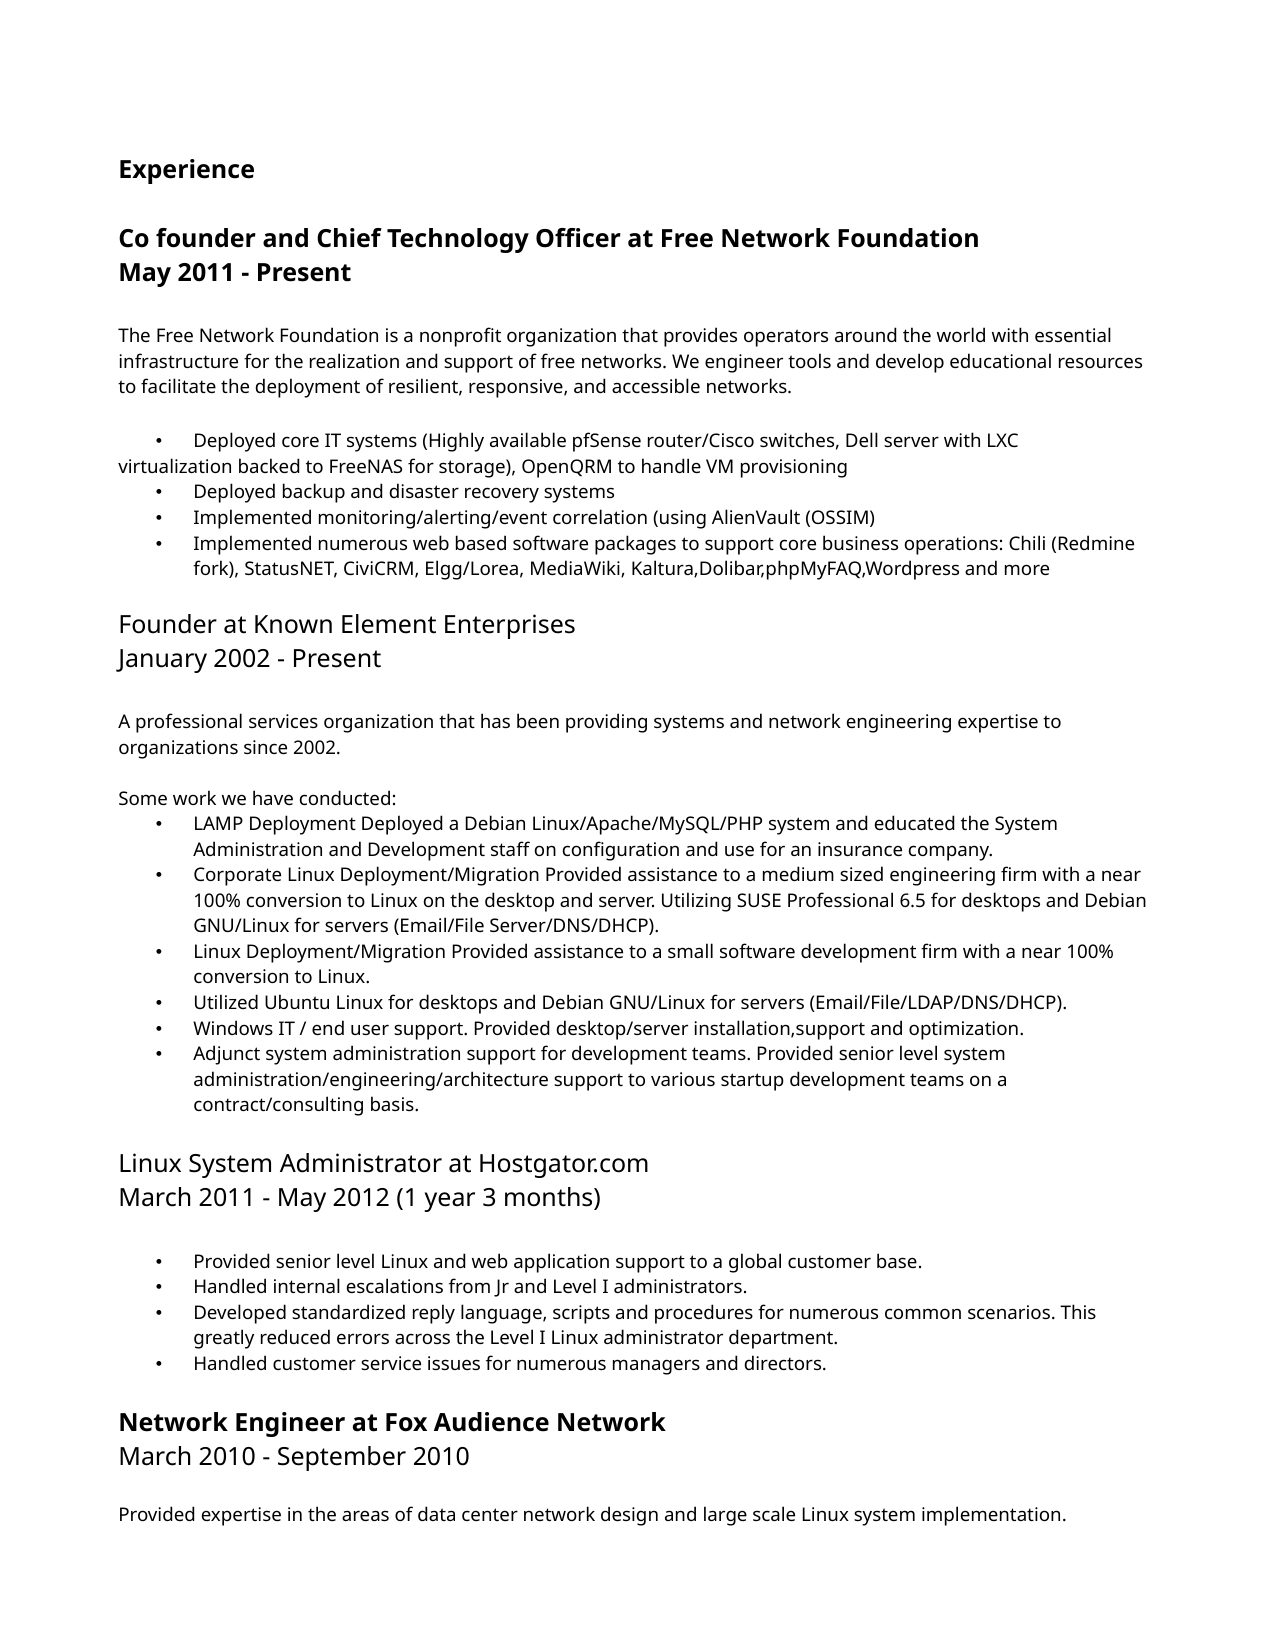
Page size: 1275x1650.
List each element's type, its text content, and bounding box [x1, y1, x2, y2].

list Corporate Linux Deployment/Migration Provided assistance to a medium sized engineering firm with a near 100% conversion to Linux on the desktop and server. Utilizing SUSE Professional 6.5 for desktops and Debian GNU/Linux for servers (Email/File Server/DNS/DHCP). [156, 862, 1157, 938]
text virtualization backed to FreeNAS for storage), OpenQRM to handle VM provisioning [118, 453, 1157, 479]
text January 2002 - Present [118, 641, 1157, 674]
text May 2011 - Present [118, 254, 1157, 288]
text Co founder and Chief Technology Officer at Free Network Foundation [118, 220, 1157, 254]
text Experience [118, 152, 1157, 186]
text March 2011 - May 2012 (1 year 3 months) [118, 1180, 1157, 1214]
list Deployed backup and disaster recovery systems [156, 479, 1157, 504]
list Implemented monitoring/alerting/event correlation (using AlienVault (OSSIM) [156, 504, 1157, 530]
list Linux Deployment/Migration Provided assistance to a small software development firm with a near 100% conversion to Linux. [156, 938, 1157, 989]
list LAMP Deployment Deployed a Debian Linux/Apache/MySQL/PHP system and educated the System Administration and Development staff on configuration and use for an insurance company. [156, 811, 1157, 862]
text March 2010 - September 2010 [118, 1438, 1157, 1472]
list Provided senior level Linux and web application support to a global customer base. [156, 1248, 1157, 1273]
list Implemented numerous web based software packages to support core business operations: Chili (Redmine fork), StatusNET, CiviCRM, Elgg/Lorea, MediaWiki, Kaltura,Dolibar,phpMyFAQ,Wordpress and more [156, 530, 1157, 581]
list Adjunct system administration support for development teams. Provided senior level system administration/engineering/architecture support to various startup development teams on a contract/consulting basis. [156, 1040, 1157, 1117]
list Developed standardized reply language, scripts and procedures for numerous common scenarios. This greatly reduced errors across the Level I Linux administrator department. [156, 1299, 1157, 1350]
list Handled internal escalations from Jr and Level I administrators. [156, 1273, 1157, 1299]
text The Free Network Foundation is a nonprofit organization that provides operators around the world with essential infrastructure for the realization and support of free networks. We engineer tools and develop educational resources to facilitate the deployment of resilient, responsive, and accessible networks. [118, 322, 1157, 399]
text Founder at Known Element Enterprises [118, 606, 1157, 641]
list Handled customer service issues for numerous managers and directors. [156, 1350, 1157, 1376]
text Provided expertise in the areas of data center network design and large scale Linux system implementation. [118, 1501, 1157, 1527]
list Windows IT / end user support. Provided desktop/server installation,support and optimization. [156, 1015, 1157, 1040]
text Network Engineer at Fox Audience Network [118, 1404, 1157, 1438]
text A professional services organization that has been providing systems and network engineering expertise to organizations since 2002. [118, 709, 1157, 760]
list Utilized Ubuntu Linux for desktops and Debian GNU/Linux for servers (Email/File/LDAP/DNS/DHCP). [156, 989, 1157, 1015]
list Deployed core IT systems (Highly available pfSense router/Cisco switches, Dell server with LXC [156, 428, 1157, 453]
text Linux System Administrator at Hostgator.com [118, 1146, 1157, 1180]
text Some work we have conducted: [118, 785, 1157, 811]
